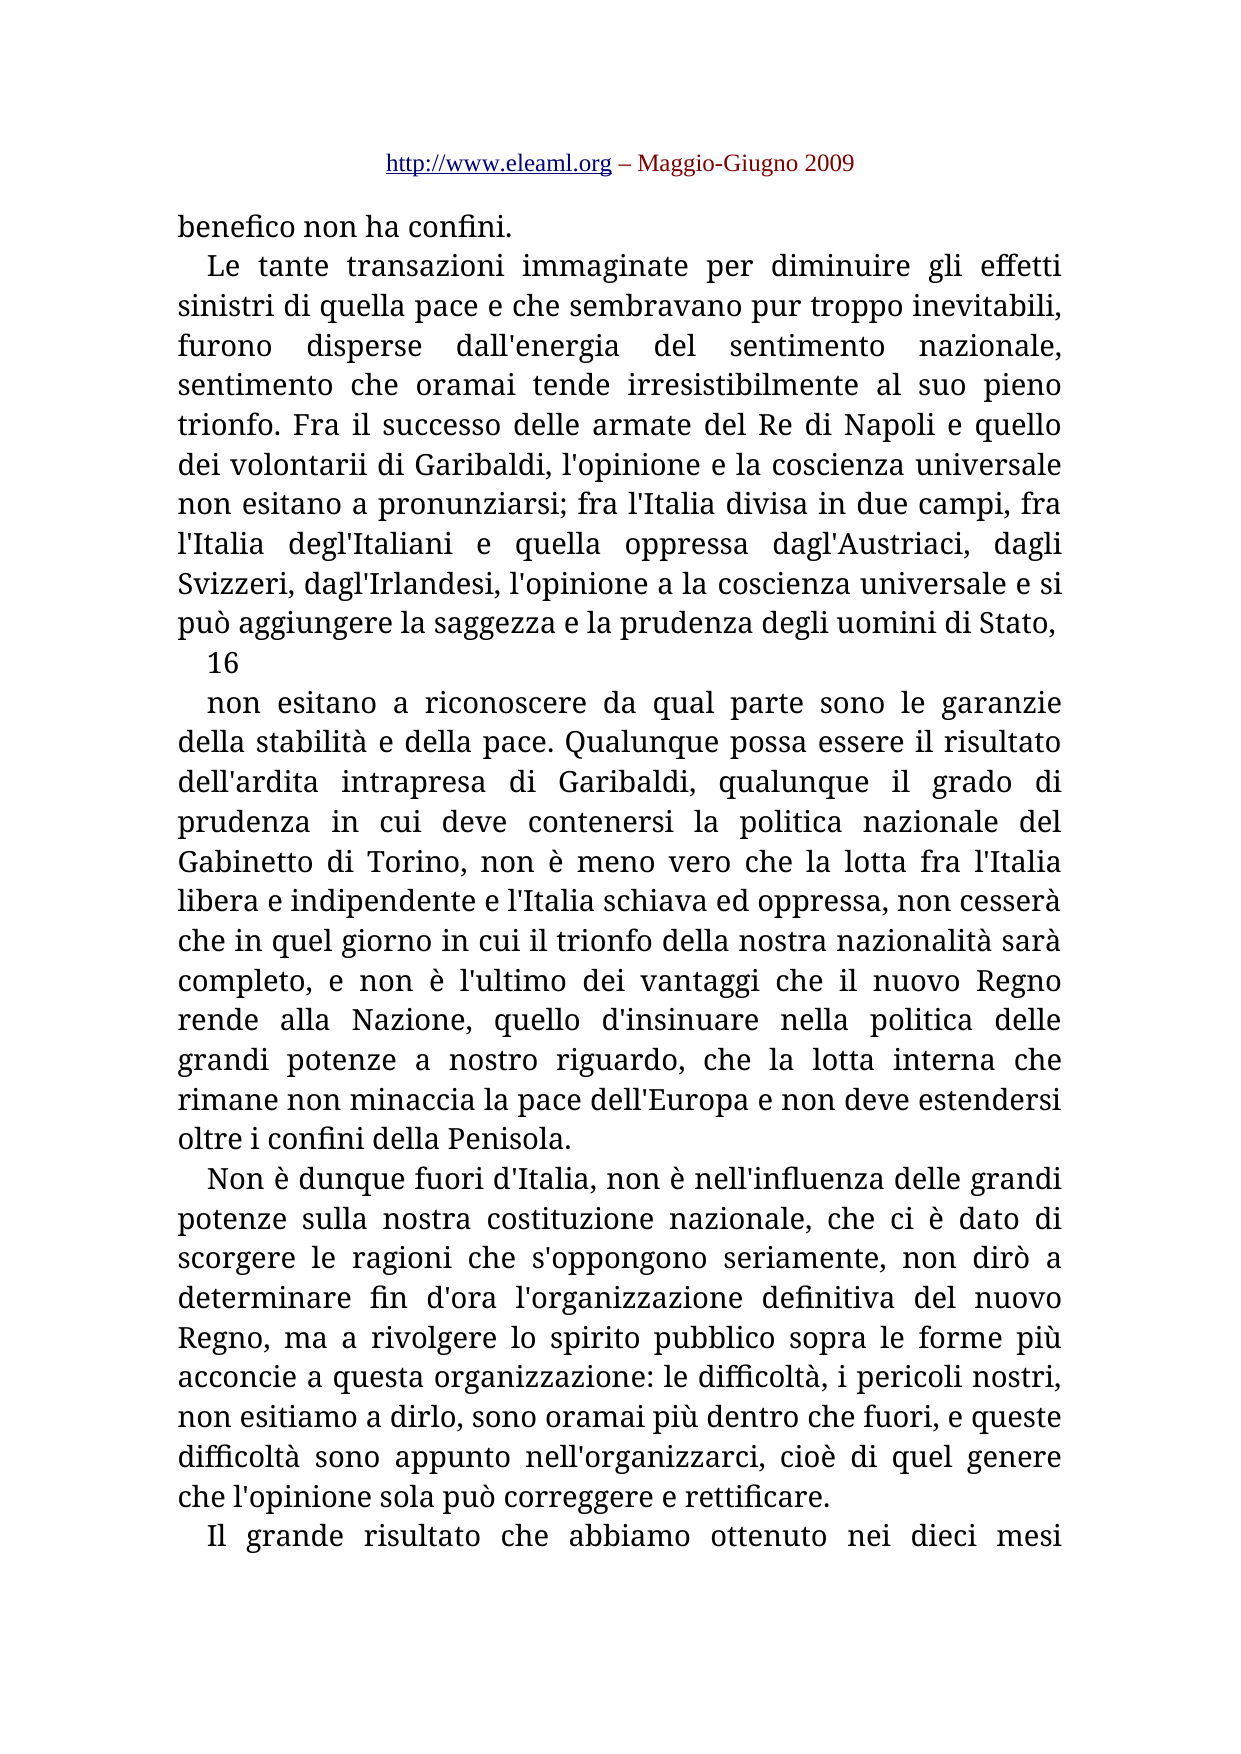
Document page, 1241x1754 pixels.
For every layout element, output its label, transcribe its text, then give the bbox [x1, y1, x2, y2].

text benefico non ha confini. [177, 206, 1063, 246]
text Non è dunque fuori d'Italia, non è nell'influenza delle grandi potenze sulla nostra costituzione nazionale, che ci è dato di scorgere le ragioni che s'oppongono seriamente, non dirò a determinare fin d'ora l'organizzazione definitiva del nuovo Regno, ma a rivolgere lo spirito pubblico sopra le forme più acconcie a questa organizzazione: le difficoltà, i pericoli nostri, non esitiamo a dirlo, sono oramai più dentro che fuori, e queste difficoltà sono appunto nell'organizzarci, cioè di quel genere che l'opinione sola può correggere e rettificare. [177, 1158, 1063, 1516]
text 16 [177, 642, 1063, 682]
text non esitano a riconoscere da qual parte sono le garanzie della stabilità e della pace. Qualunque possa essere il risultato dell'ardita intrapresa di Garibaldi, qualunque il grado di prudenza in cui deve contenersi la politica nazionale del Gabinetto di Torino, non è meno vero che la lotta fra l'Italia libera e indipendente e l'Italia schiava ed oppressa, non cesserà che in quel giorno in cui il trionfo della nostra nazionalità sarà completo, e non è l'ultimo dei vantaggi che il nuovo Regno rende alla Nazione, quello d'insinuare nella politica delle grandi potenze a nostro riguardo, che la lotta interna che rimane non minaccia la pace dell'Europa e non deve estendersi oltre i confini della Penisola. [177, 682, 1063, 1158]
text Le tante transazioni immaginate per diminuire gli effetti sinistri di quella pace e che sembravano pur troppo inevitabili, furono disperse dall'energia del sentimento nazionale, sentimento che oramai tende irresistibilmente al suo pieno trionfo. Fra il successo delle armate del Re di Napoli e quello dei volontarii di Garibaldi, l'opinione e la coscienza universale non esitano a pronunziarsi; fra l'Italia divisa in due campi, fra l'Italia degl'Italiani e quella oppressa dagl'Austriaci, dagli Svizzeri, dagl'Irlandesi, l'opinione a la coscienza universale e si può aggiungere la saggezza e la prudenza degli uomini di Stato, [177, 246, 1063, 642]
text Il grande risultato che abbiamo ottenuto nei dieci mesi [177, 1516, 1063, 1555]
